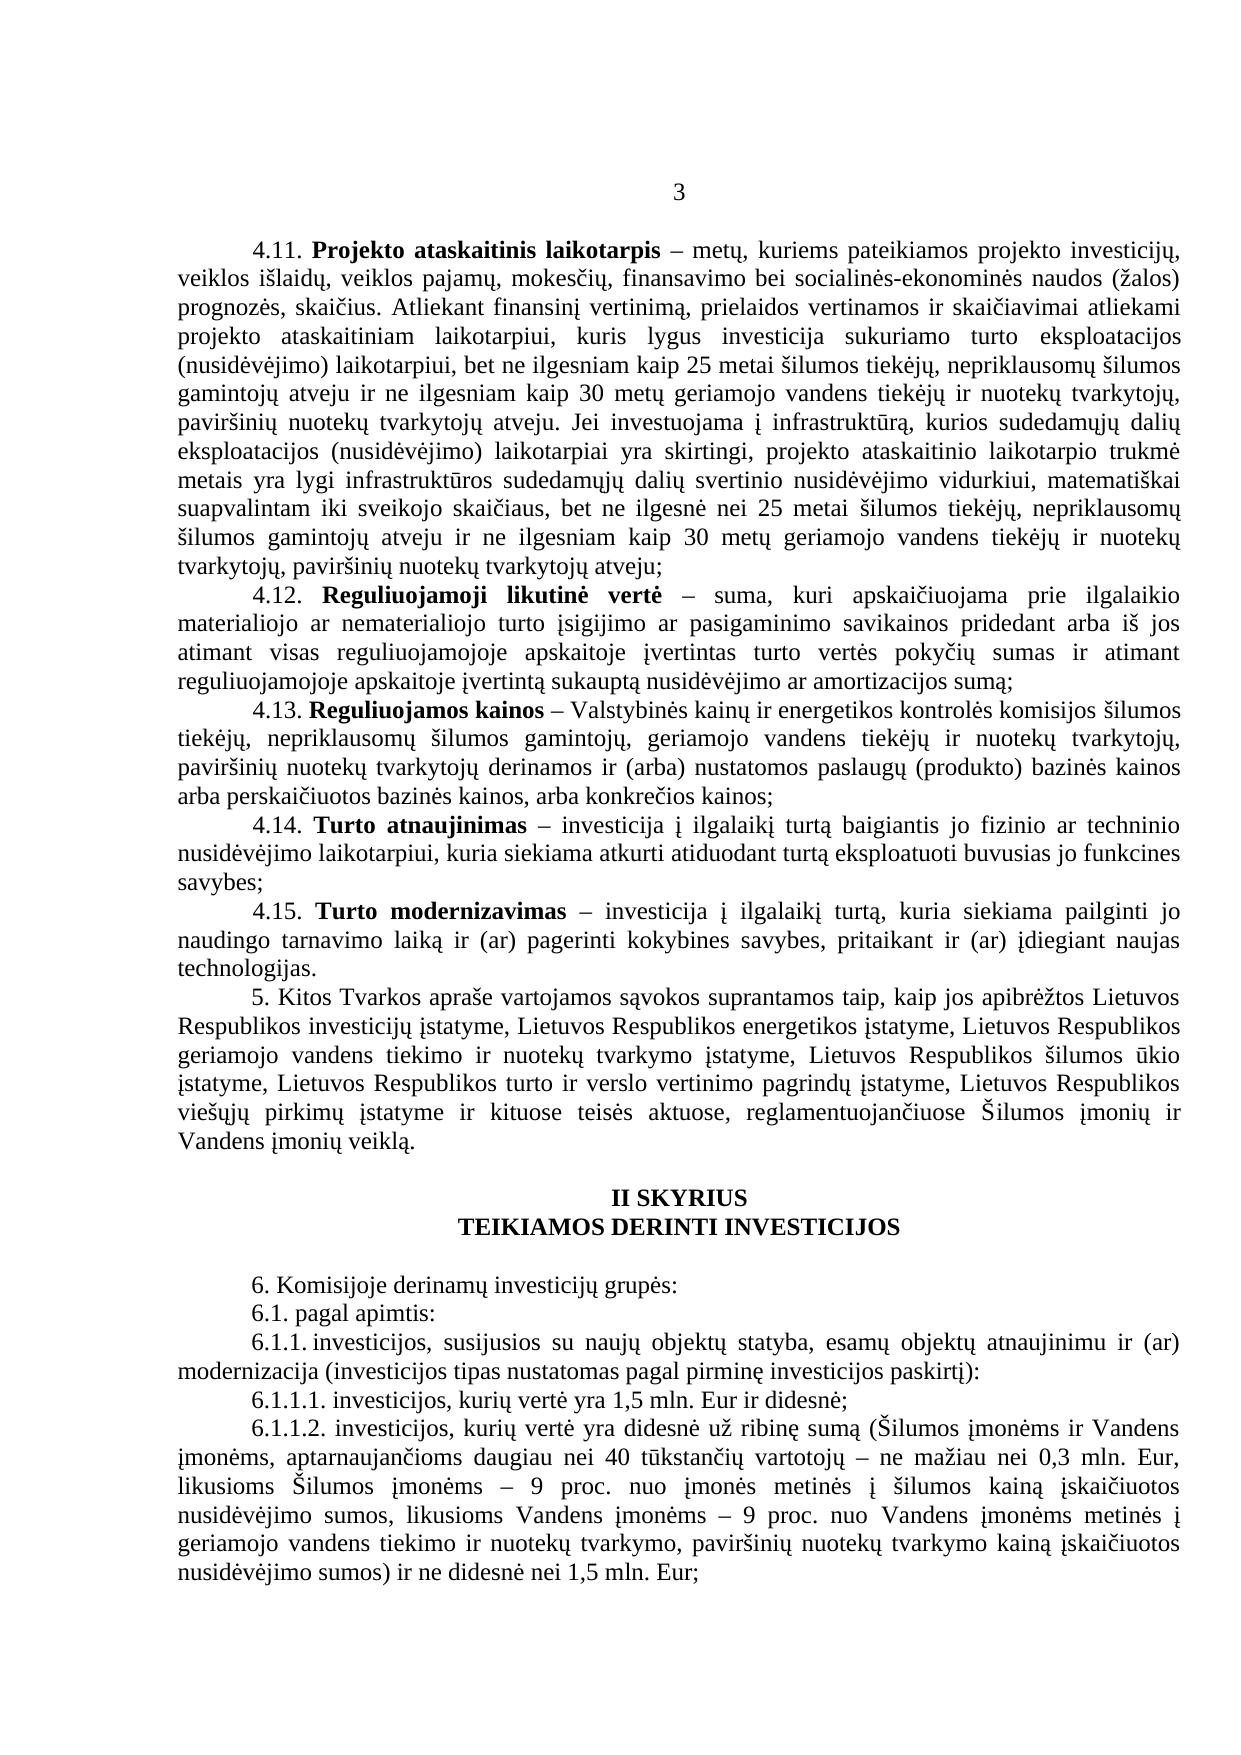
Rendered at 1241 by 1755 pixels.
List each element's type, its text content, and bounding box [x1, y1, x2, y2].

text 4.12. Reguliuojamoji likutinė vertė – suma, kuri apskaičiuojama prie ilgalaikio materialiojo ar nematerialiojo turto įsigijimo ar pasigaminimo savikainos pridedant arba iš jos atimant visas reguliuojamojoje apskaitoje įvertintas turto vertės pokyčių sumas ir atimant reguliuojamojoje apskaitoje įvertintą sukauptą nusidėvėjimo ar amortizacijos sumą; [177, 580, 1181, 695]
text 5. Kitos Tvarkos apraše vartojamos sąvokos suprantamos taip, kaip jos apibrėžtos Lietuvos Respublikos investicijų įstatyme, Lietuvos Respublikos energetikos įstatyme, Lietuvos Respublikos geriamojo vandens tiekimo ir nuotekų tvarkymo įstatyme, Lietuvos Respublikos šilumos ūkio įstatyme, Lietuvos Respublikos turto ir verslo vertinimo pagrindų įstatyme, Lietuvos Respublikos viešųjų pirkimų įstatyme ir kituose teisės aktuose, reglamentuojančiuose Šilumos įmonių ir Vandens įmonių veiklą. [177, 982, 1181, 1155]
text 4.14. Turto atnaujinimas – investicija į ilgalaikį turtą baigiantis jo fizinio ar techninio nusidėvėjimo laikotarpiui, kuria siekiama atkurti atiduodant turtą eksploatuoti buvusias jo funkcines savybes; [177, 810, 1181, 896]
text 4.11. Projekto ataskaitinis laikotarpis – metų, kuriems pateikiamos projekto investicijų, veiklos išlaidų, veiklos pajamų, mokesčių, finansavimo bei socialinės-ekonominės naudos (žalos) prognozės, skaičius. Atliekant finansinį vertinimą, prielaidos vertinamos ir skaičiavimai atliekami projekto ataskaitiniam laikotarpiui, kuris lygus investicija sukuriamo turto eksploatacijos (nusidėvėjimo) laikotarpiui, bet ne ilgesniam kaip 25 metai šilumos tiekėjų, nepriklausomų šilumos gamintojų atveju ir ne ilgesniam kaip 30 metų geriamojo vandens tiekėjų ir nuotekų tvarkytojų, paviršinių nuotekų tvarkytojų atveju. Jei investuojama į infrastruktūrą, kurios sudedamųjų dalių eksploatacijos (nusidėvėjimo) laikotarpiai yra skirtingi, projekto ataskaitinio laikotarpio trukmė metais yra lygi infrastruktūros sudedamųjų dalių svertinio nusidėvėjimo vidurkiui, matematiškai suapvalintam iki sveikojo skaičiaus, bet ne ilgesnė nei 25 metai šilumos tiekėjų, nepriklausomų šilumos gamintojų atveju ir ne ilgesniam kaip 30 metų geriamojo vandens tiekėjų ir nuotekų tvarkytojų, paviršinių nuotekų tvarkytojų atveju; [177, 235, 1181, 580]
text 6.1.1.2. investicijos, kurių vertė yra didesnė už ribinę sumą (Šilumos įmonėms ir Vandens įmonėms, aptarnaujančioms daugiau nei 40 tūkstančių vartotojų – ne mažiau nei 0,3 mln. Eur, likusioms Šilumos įmonėms – 9 proc. nuo įmonės metinės į šilumos kainą įskaičiuotos nusidėvėjimo sumos, likusioms Vandens įmonėms – 9 proc. nuo Vandens įmonėms metinės į geriamojo vandens tiekimo ir nuotekų tvarkymo, paviršinių nuotekų tvarkymo kainą įskaičiuotos nusidėvėjimo sumos) ir ne didesnė nei 1,5 mln. Eur; [177, 1413, 1181, 1586]
text 6.1. pagal apimtis: [177, 1298, 1181, 1327]
text 6.1.1. investicijos, susijusios su naujų objektų statyba, esamų objektų atnaujinimu ir (ar) modernizacija (investicijos tipas nustatomas pagal pirminę investicijos paskirtį): [177, 1327, 1181, 1385]
text II skyrius [177, 1183, 1181, 1212]
text 4.15. Turto modernizavimas – investicija į ilgalaikį turtą, kuria siekiama pailginti jo naudingo tarnavimo laiką ir (ar) pagerinti kokybines savybes, pritaikant ir (ar) įdiegiant naujas technologijas. [177, 896, 1181, 982]
text 6.1.1.1. investicijos, kurių vertė yra 1,5 mln. Eur ir didesnė; [177, 1385, 1181, 1413]
text 6. Komisijoje derinamų investicijų grupės: [177, 1270, 1181, 1298]
text 4.13. Reguliuojamos kainos – Valstybinės kainų ir energetikos kontrolės komisijos šilumos tiekėjų, nepriklausomų šilumos gamintojų, geriamojo vandens tiekėjų ir nuotekų tvarkytojų, paviršinių nuotekų tvarkytojų derinamos ir (arba) nustatomos paslaugų (produkto) bazinės kainos arba perskaičiuotos bazinės kainos, arba konkrečios kainos; [177, 695, 1181, 810]
text teikiamos derinti investicijos [177, 1212, 1181, 1241]
